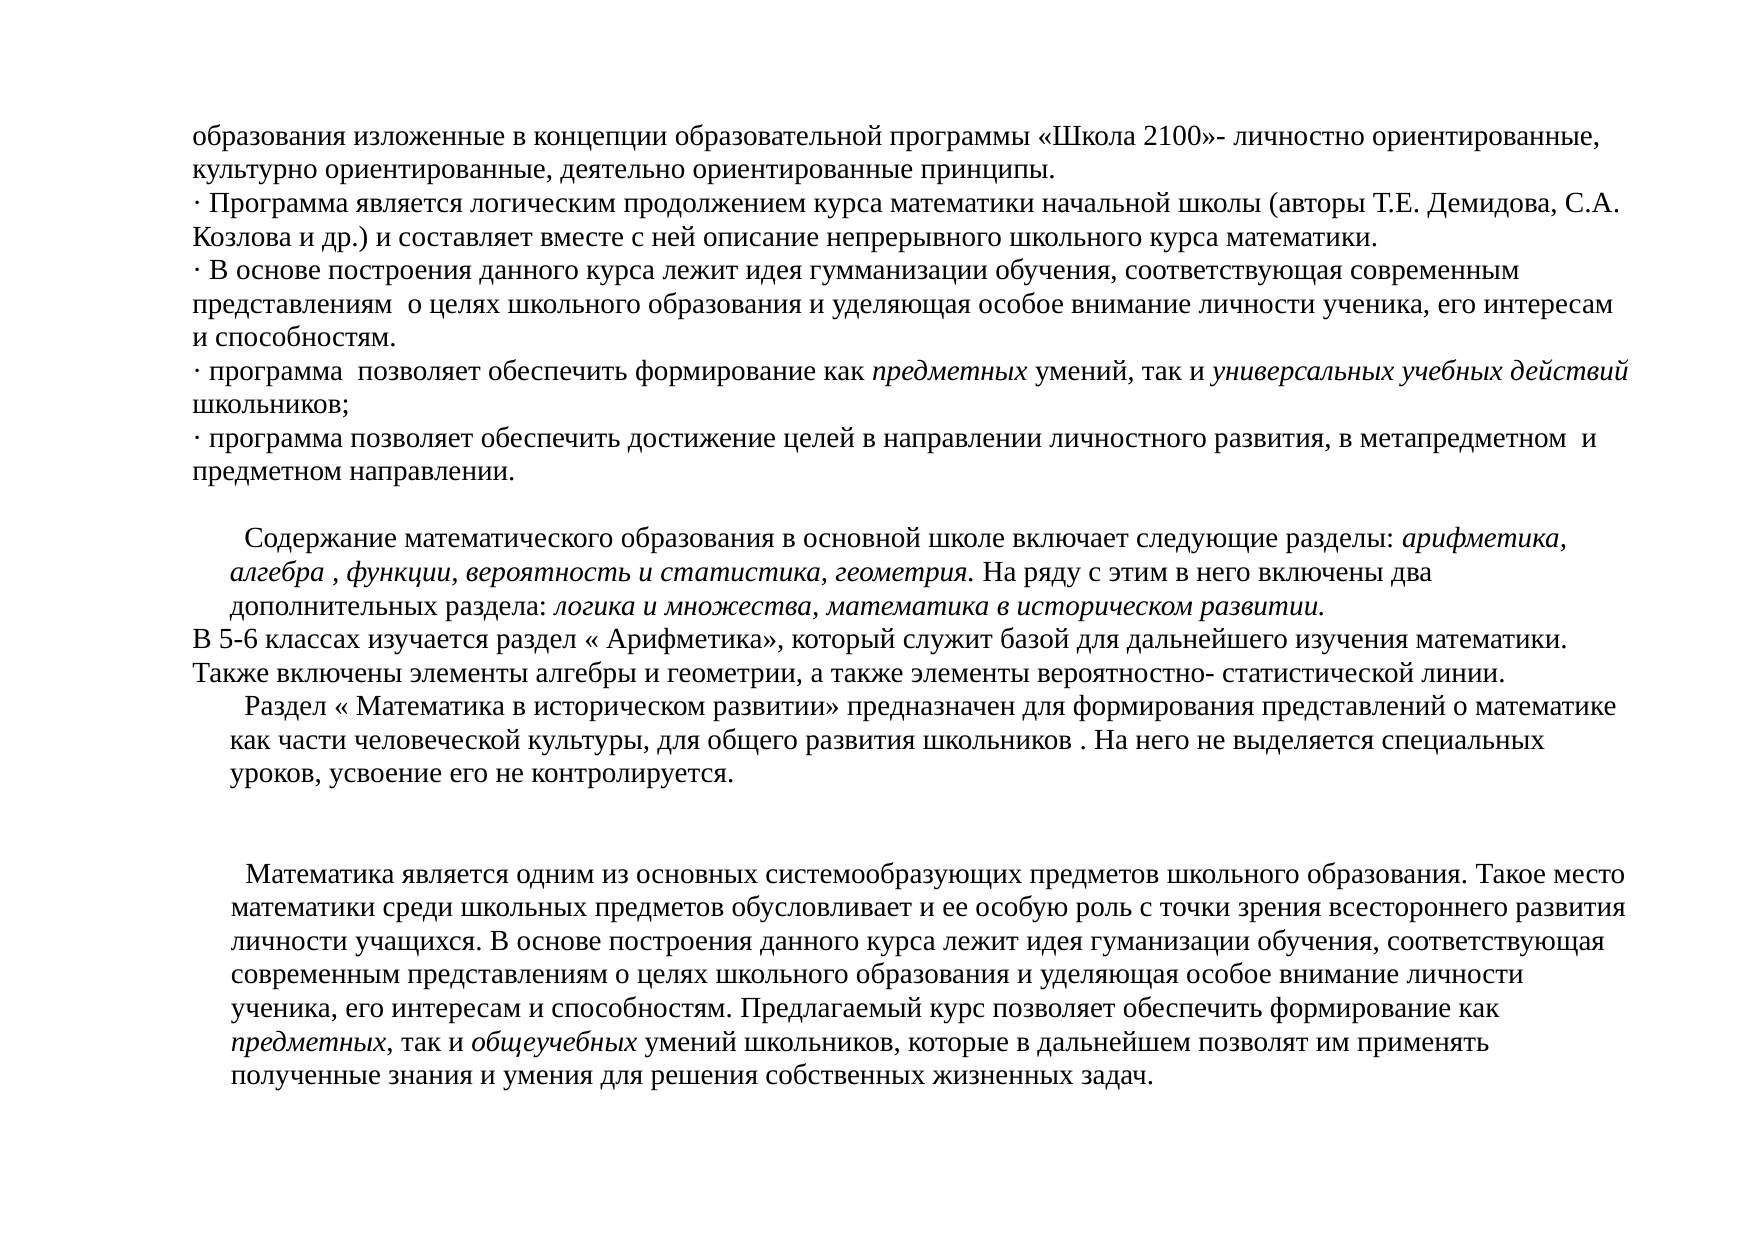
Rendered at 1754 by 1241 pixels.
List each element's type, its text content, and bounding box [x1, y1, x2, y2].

text образования изложенные в концепции образовательной программы «Школа 2100»- личностно ориентированные, культурно ориентированные, деятельно ориентированные принципы. [192, 118, 1636, 185]
text Содержание математического образования в основной школе включает следующие разделы: арифметика, алгебра , функции, вероятность и статистика, геометрия. На ряду с этим в него включены два дополнительных раздела: логика и множества, математика в историческом развитии. [229, 521, 1636, 621]
text · программа позволяет обеспечить достижение целей в направлении личностного развития, в метапредметном и предметном направлении. [192, 420, 1636, 487]
text · В основе построения данного курса лежит идея гумманизации обучения, соответствующая современным представлениям о целях школьного образования и уделяющая особое внимание личности ученика, его интересам и способностям. [192, 252, 1636, 353]
text Раздел « Математика в историческом развитии» предназначен для формирования представлений о математике как части человеческой культуры, для общего развития школьников . На него не выделяется специальных уроков, усвоение его не контролируется. [229, 688, 1636, 789]
text В 5-6 классах изучается раздел « Арифметика», который служит базой для дальнейшего изучения математики. Также включены элементы алгебры и геометрии, а также элементы вероятностно- статистической линии. [192, 621, 1636, 688]
text · Программа является логическим продолжением курса математики начальной школы (авторы Т.Е. Демидова, С.А. Козлова и др.) и составляет вместе с ней описание непрерывного школьного курса математики. [192, 185, 1636, 252]
text · программа позволяет обеспечить формирование как предметных умений, так и универсальных учебных действий школьников; [192, 353, 1636, 420]
text Математика является одним из основных системообразующих предметов школьного образования. Такое место математики среди школьных предметов обусловливает и ее особую роль с точки зрения всестороннего развития личности учащихся. В основе построения данного курса лежит идея гуманизации обучения, соответствующая современным представлениям о целях школьного образования и уделяющая особое внимание личности ученика, его интересам и способностям. Предлагаемый курс позволяет обеспечить формирование как предметных, так и общеучебных умений школьников, которые в дальнейшем позволят им применять полученные знания и умения для решения собственных жизненных задач. [231, 856, 1636, 1091]
